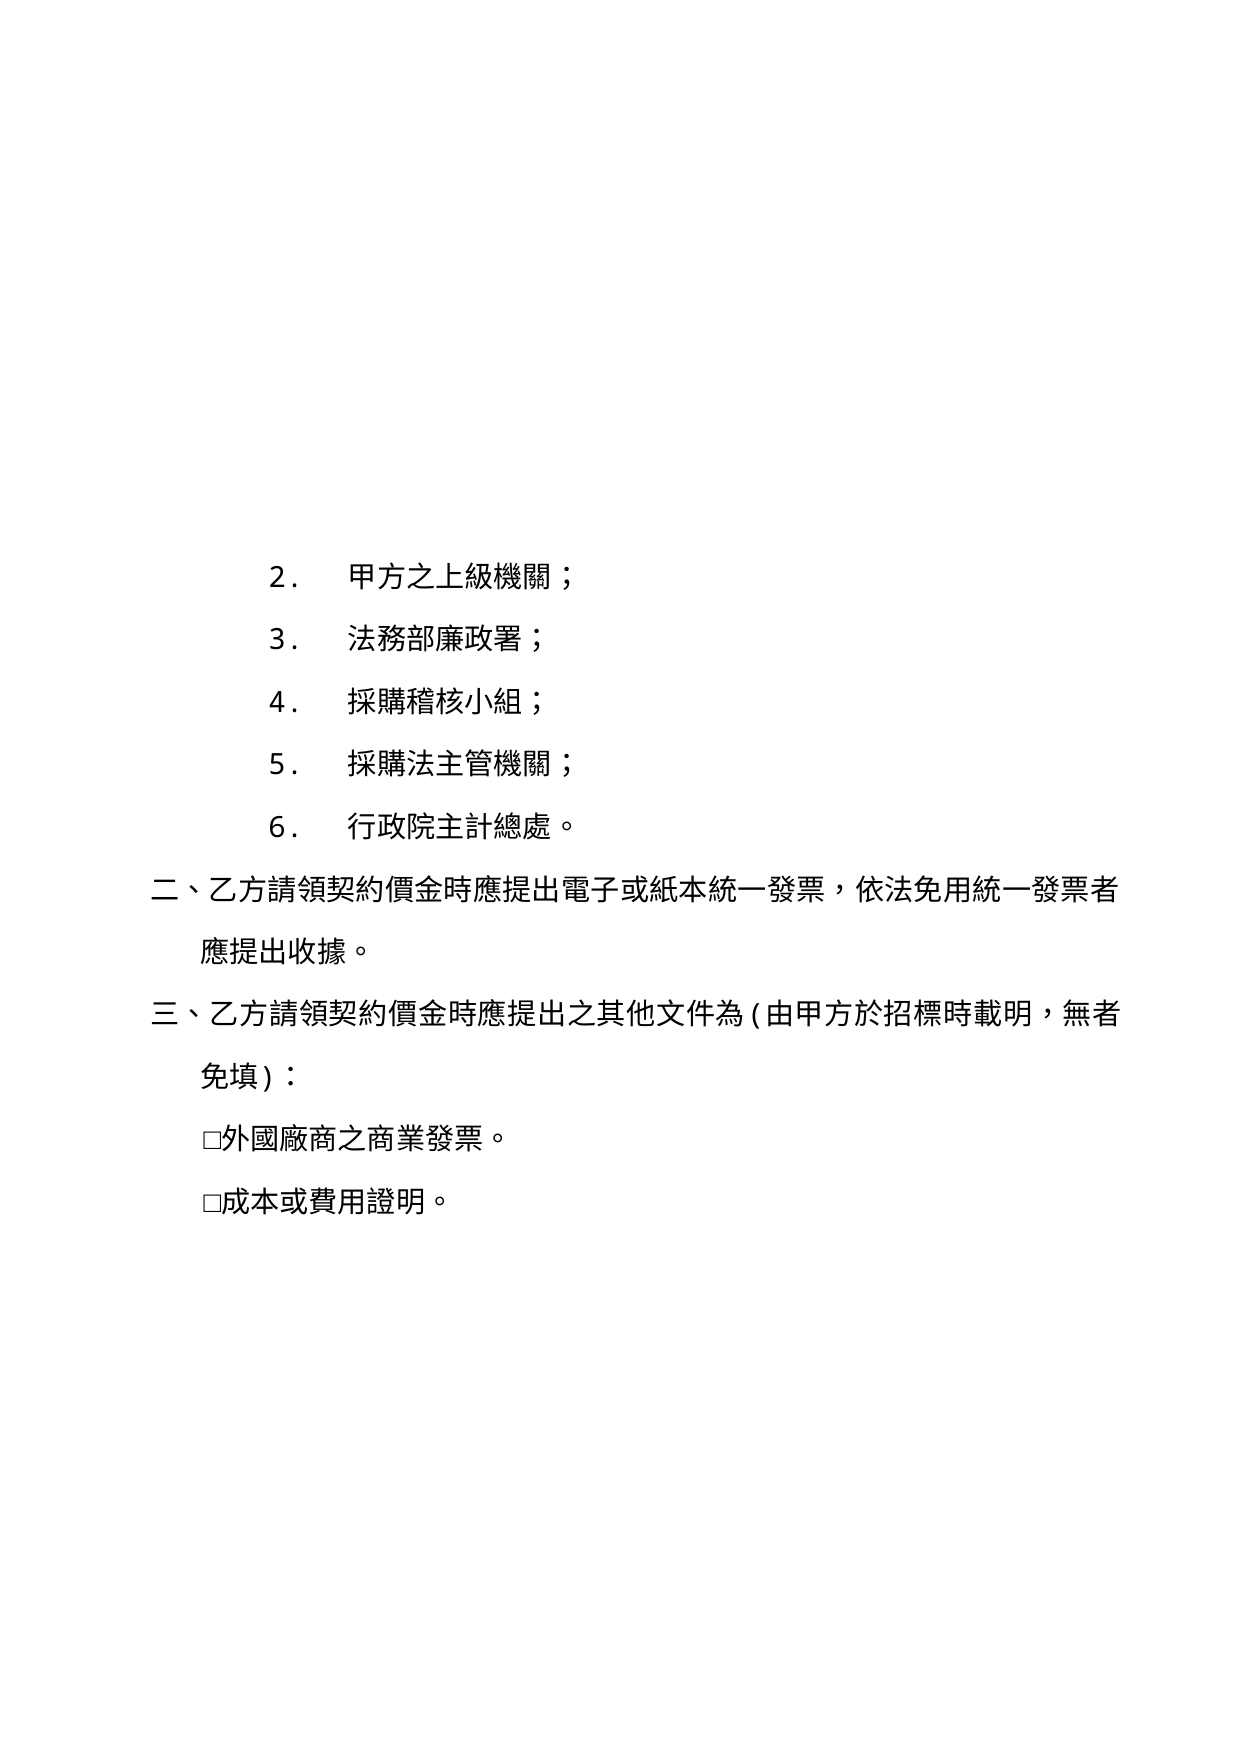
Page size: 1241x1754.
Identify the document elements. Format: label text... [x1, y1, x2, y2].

list 採購法主管機關； [268, 721, 1122, 783]
text 二、乙方請領契約價金時應提出電子或紙本統一發票，依法免用統一發票者應提出收據。 [150, 846, 1122, 971]
text □外國廠商之商業發票。 [203, 1096, 1122, 1158]
text 三、乙方請領契約價金時應提出之其他文件為(由甲方於招標時載明，無者免填)： [150, 971, 1122, 1096]
list 甲方之上級機關； [268, 533, 1122, 596]
list 採購稽核小組； [268, 658, 1122, 721]
list 法務部廉政署； [268, 596, 1122, 658]
list 行政院主計總處。 [268, 783, 1122, 846]
text □成本或費用證明。 [203, 1158, 1122, 1221]
